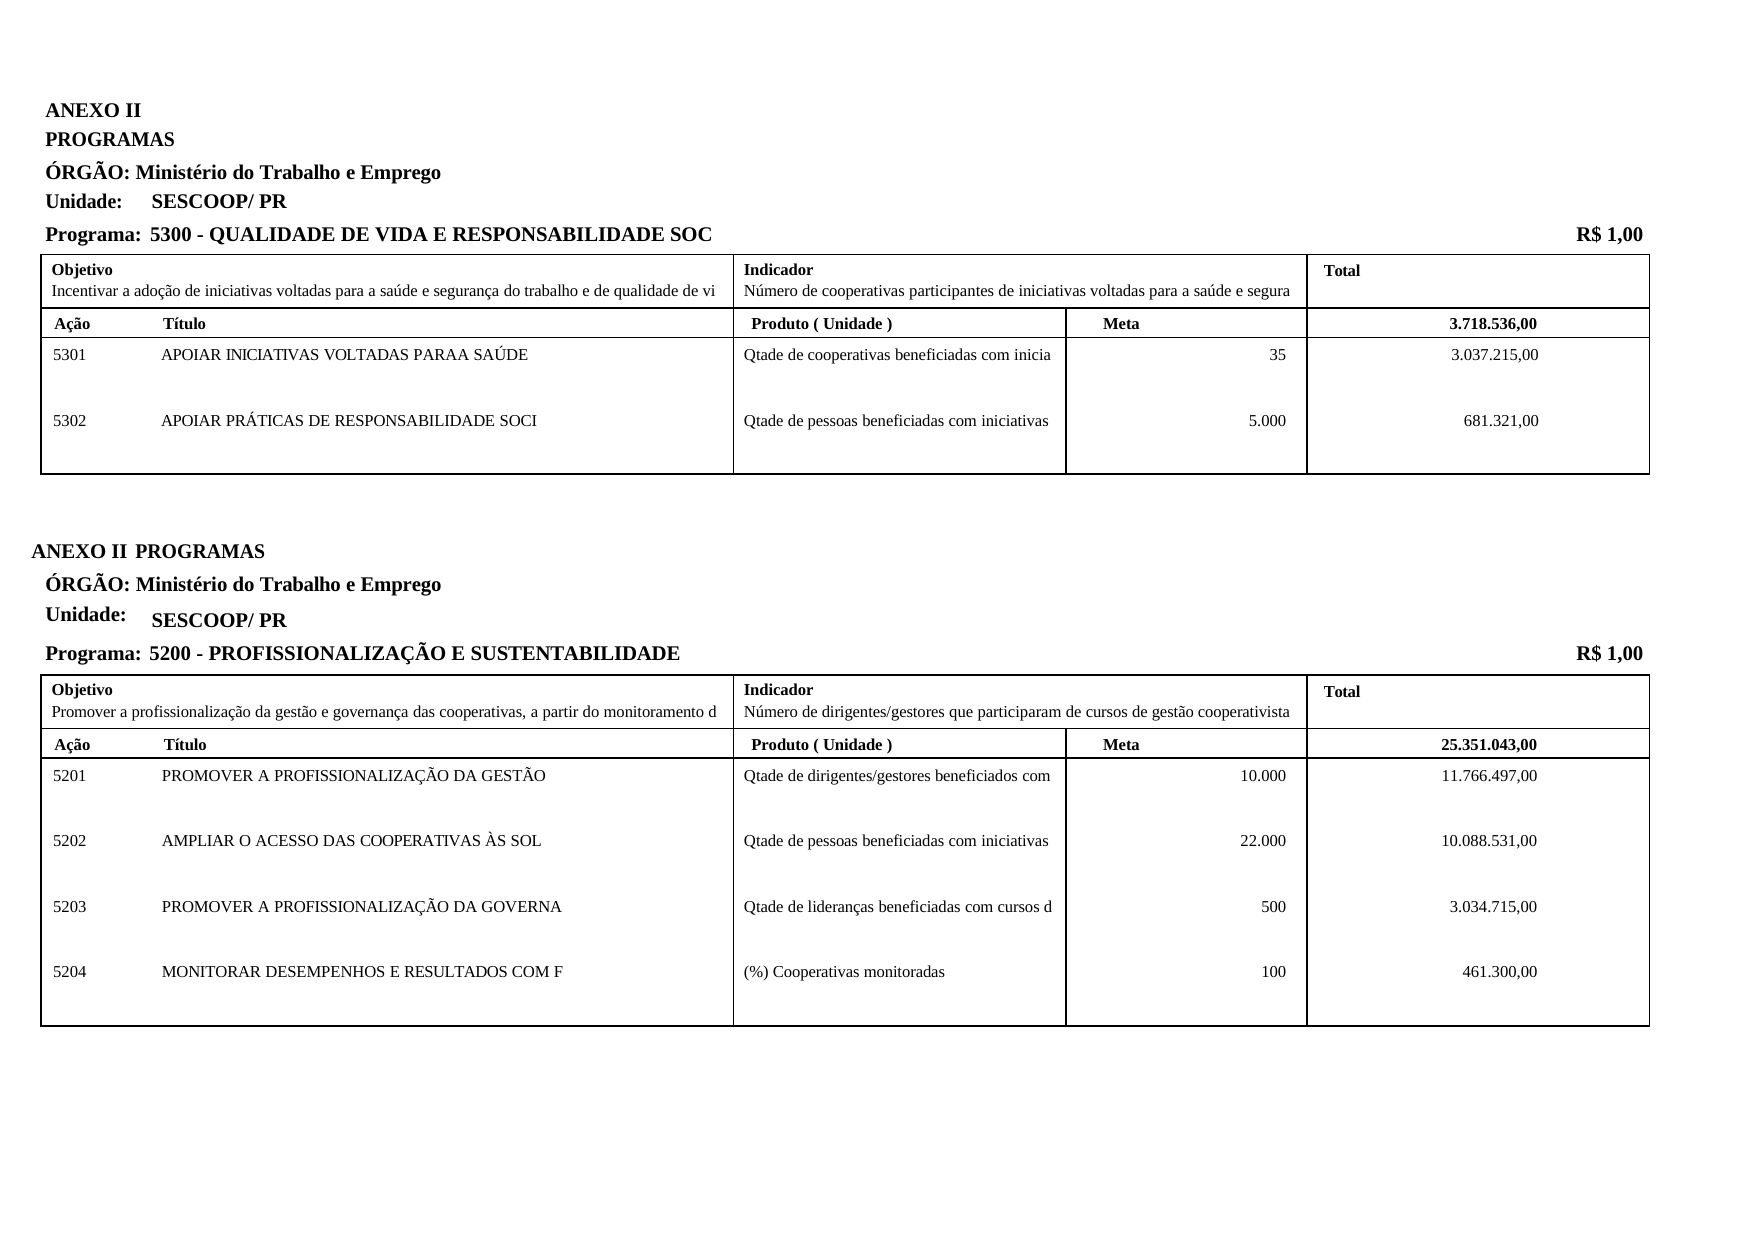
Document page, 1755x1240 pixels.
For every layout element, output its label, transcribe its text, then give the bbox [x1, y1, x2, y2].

table_cell 500 [1067, 874, 1306, 940]
table_cell Produto ( Unidade ) [734, 729, 1065, 757]
table_cell Qtade de pessoas beneficiadas com iniciativas [734, 808, 1065, 874]
table_cell 461.300,00 [1308, 940, 1649, 1025]
table_cell (%) Cooperativas monitoradas [734, 940, 1065, 1025]
table_cell 5201 [42, 759, 126, 808]
table_cell Título [126, 729, 733, 757]
text ÓRGÃO: Ministério do Trabalho e Emprego [45, 572, 1660, 596]
table_cell 5301 APOIAR INICIATIVAS VOLTADAS PARAA SAÚDE 5302 APOIAR PRÁTICAS DE RESPONSABILIDADE SOCI [42, 338, 733, 473]
table_cell Ação Título [42, 309, 733, 336]
table_cell Meta [1067, 729, 1306, 757]
text Unidade: [45, 602, 127, 626]
text ANEXO II PROGRAMAS [31, 539, 268, 563]
table_cell 3.037.215,00 681.321,00 [1308, 338, 1649, 473]
table_cell 10.000 [1067, 759, 1306, 808]
table_cell MONITORAR DESEMPENHOS E RESULTADOS COM F [126, 940, 733, 1025]
text SESCOOP/ PR [151, 607, 1660, 632]
table_cell PROMOVER A PROFISSIONALIZAÇÃO DA GESTÃO [126, 759, 733, 808]
table_cell 5202 [42, 808, 126, 874]
table_cell Qtade de lideranças beneficiadas com cursos d [734, 874, 1065, 940]
table_cell Qtade de cooperativas beneficiadas com inicia Qtade de pessoas beneficiadas com iniciativas [734, 338, 1065, 473]
table_cell Meta [1067, 309, 1306, 336]
table_cell 10.088.531,00 [1308, 808, 1649, 874]
table_cell 11.766.497,00 [1308, 759, 1649, 808]
table_cell 22.000 [1067, 808, 1306, 874]
table_cell 3.034.715,00 [1308, 874, 1649, 940]
table_cell 5204 [42, 940, 126, 1025]
text Programa: 5200 - PROFISSIONALIZAÇÃO E SUSTENTABILIDADE R$ 1,00 [45, 641, 1660, 665]
table_cell AMPLIAR O ACESSO DAS COOPERATIVAS ÀS SOL [126, 808, 733, 874]
table_header Indicador Número de cooperativas participantes de iniciativas voltadas para a saúde e segura [734, 255, 1306, 307]
table_cell Produto ( Unidade ) [734, 309, 1065, 336]
table_cell Qtade de dirigentes/gestores beneficiados com [734, 759, 1065, 808]
table_cell Ação [42, 729, 126, 757]
table_cell 100 [1067, 940, 1306, 1025]
table_header Objetivo Promover a profissionalização da gestão e governança das cooperativas, a partir do monitoramento d [42, 676, 733, 727]
table_cell 25.351.043,00 [1308, 729, 1649, 757]
table_cell 35 5.000 [1067, 338, 1306, 473]
table_header Indicador Número de dirigentes/gestores que participaram de cursos de gestão cooperativista [734, 676, 1306, 727]
table_cell 5203 [42, 874, 126, 940]
table_header Total [1308, 676, 1649, 727]
table_cell PROMOVER A PROFISSIONALIZAÇÃO DA GOVERNA [126, 874, 733, 940]
table_header Objetivo Incentivar a adoção de iniciativas voltadas para a saúde e segurança do trabalho e de qualidade de vi [42, 255, 733, 307]
table_header Total [1308, 255, 1649, 307]
table_cell 3.718.536,00 [1308, 309, 1649, 336]
